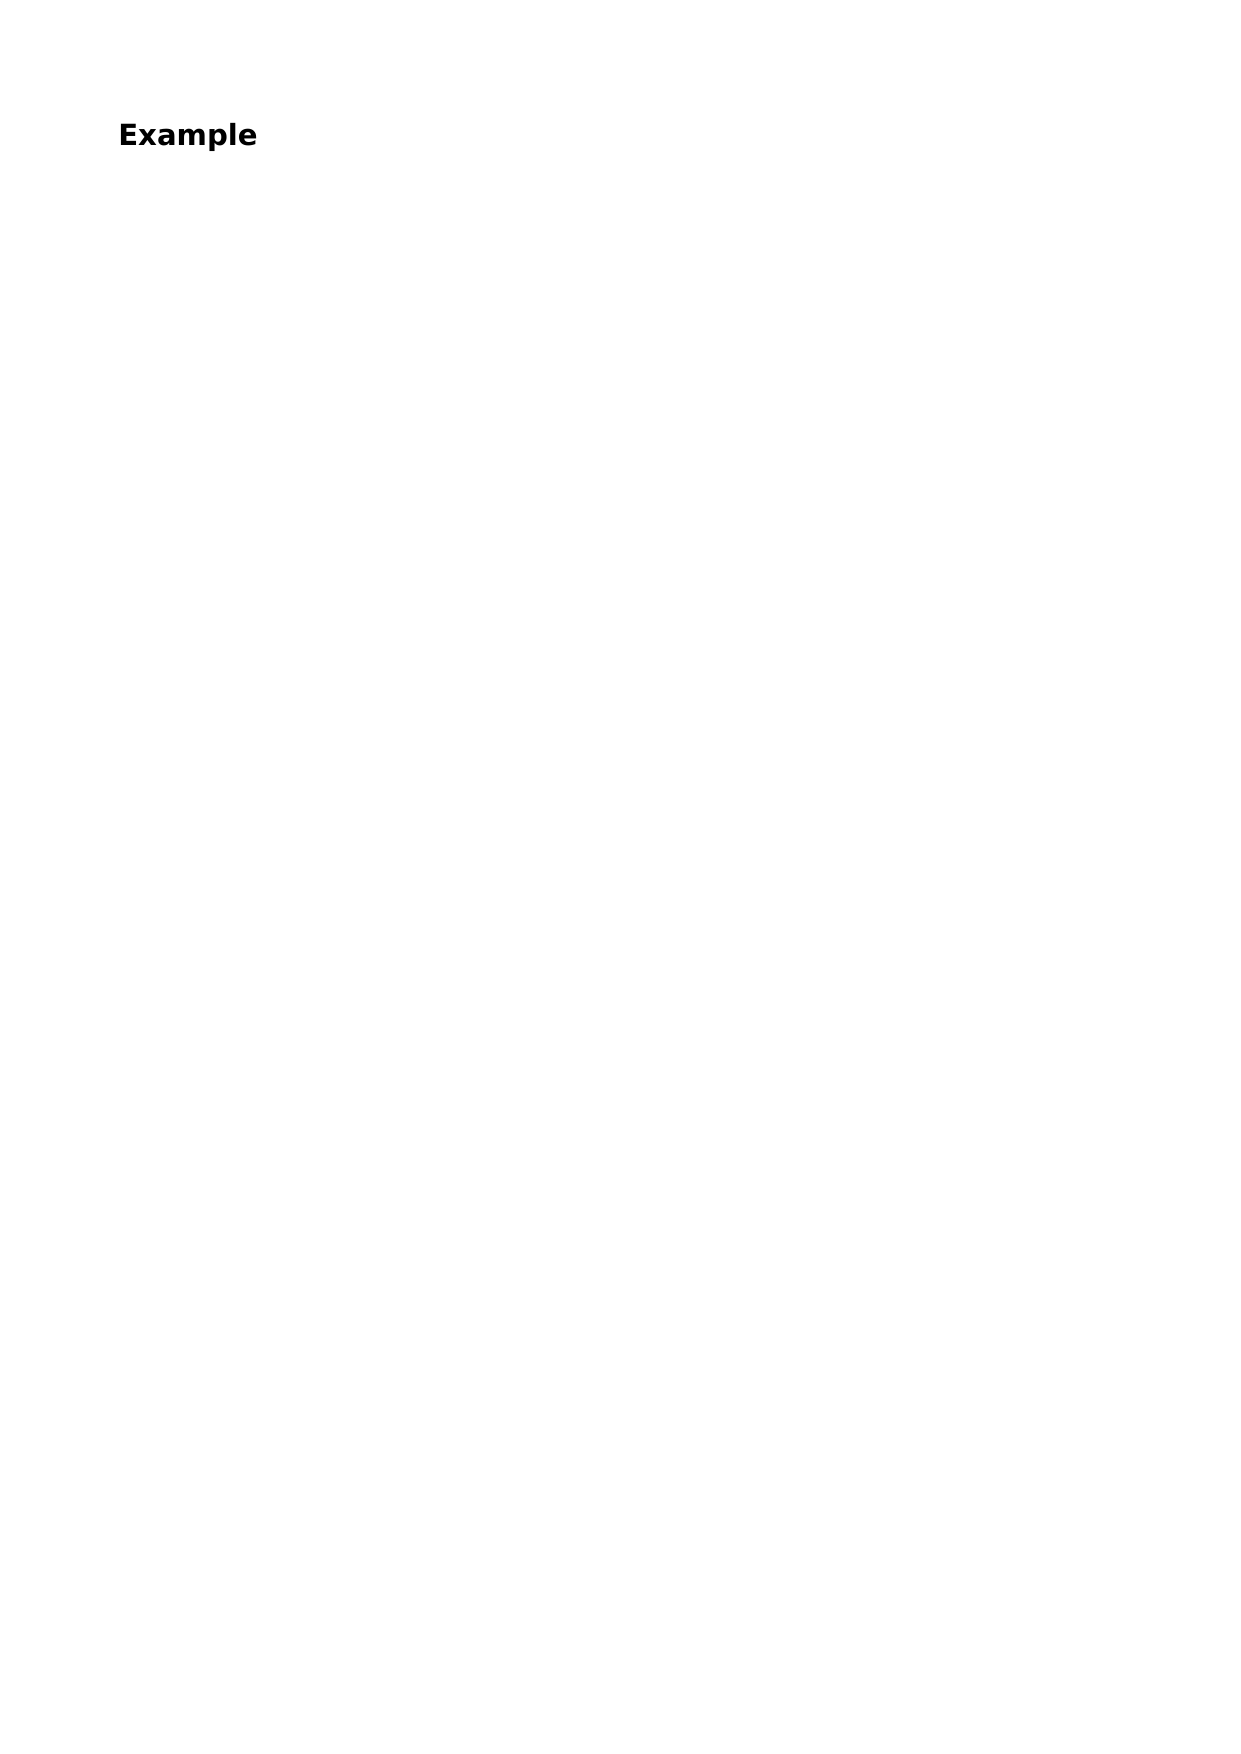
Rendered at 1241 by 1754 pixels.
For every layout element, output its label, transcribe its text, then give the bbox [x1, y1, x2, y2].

subtitle Example [118, 118, 1122, 152]
